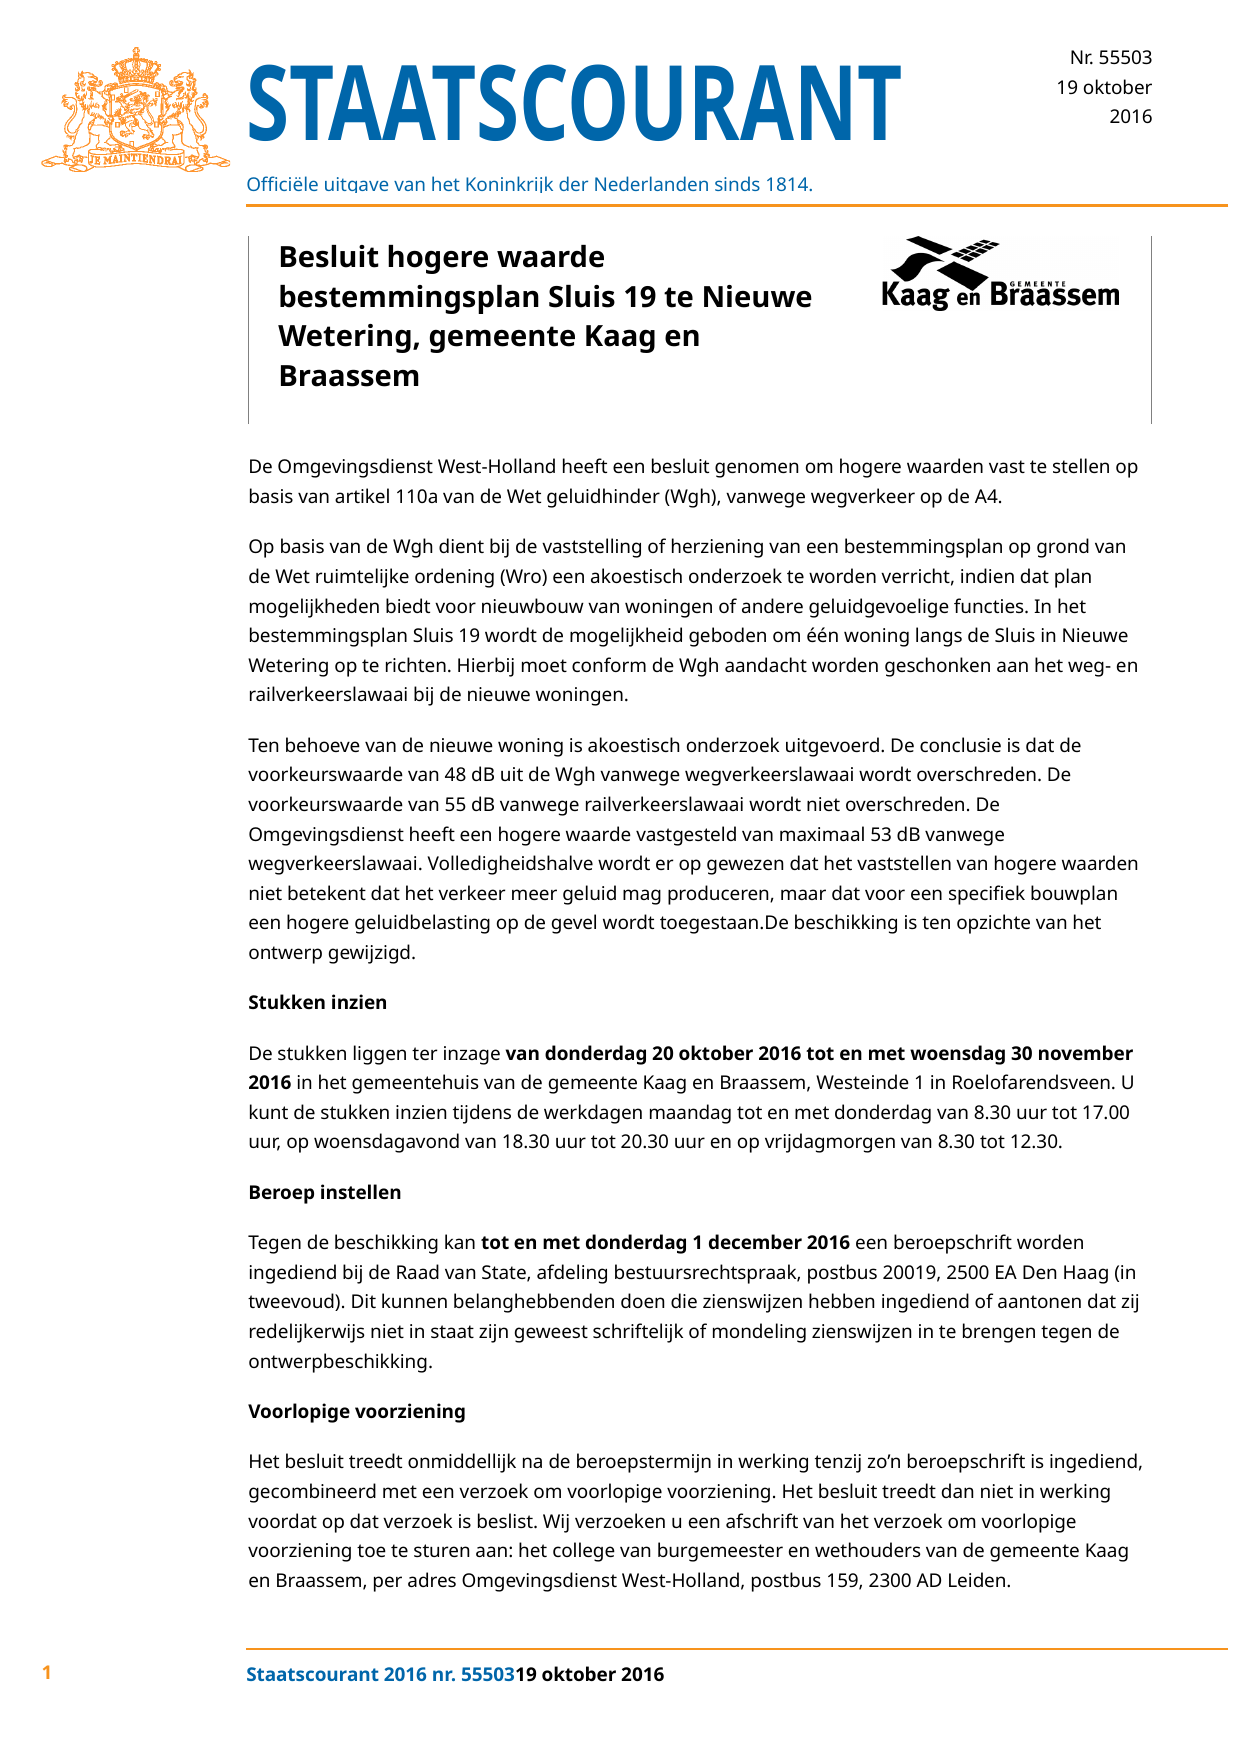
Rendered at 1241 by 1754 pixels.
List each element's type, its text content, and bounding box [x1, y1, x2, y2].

picture [41, 47, 231, 172]
text Tegen de beschikking kan tot en met donderdag 1 december 2016 een beroepschrift worden ingediend bij de Raad van State, afdeling bestuursrechtspraak, postbus 20019, 2500 EA Den Haag (in tweevoud). Dit kunnen belanghebbenden doen die zienswijzen hebben ingediend of aantonen dat zij redelijkerwijs niet in staat zijn geweest schriftelijk of mondeling zienswijzen in te brengen tegen de ontwerpbeschikking. [248, 1229, 1152, 1373]
picture [882, 236, 1119, 311]
text Beroep instellen [248, 1179, 1152, 1205]
text Ten behoeve van de nieuwe woning is akoestisch onderzoek uitgevoerd. De conclusie is dat de voorkeurswaarde van 48 dB uit de Wgh vanwege wegverkeerslawaai wordt overschreden. De voorkeurswaarde van 55 dB vanwege railverkeerslawaai wordt niet overschreden. De Omgevingsdienst heeft een hogere waarde vastgesteld van maximaal 53 dB vanwege wegverkeerslawaai. Volledigheidshalve wordt er op gewezen dat het vaststellen van hogere waarden niet betekent dat het verkeer meer geluid mag produceren, maar dat voor een specifiek bouwplan een hogere geluidbelasting op de gevel wordt toegestaan.De beschikking is ten opzichte van het ontwerp gewijzigd. [248, 732, 1152, 965]
text Op basis van de Wgh dient bij de vaststelling of herziening van een bestemmingsplan op grond van de Wet ruimtelijke ordening (Wro) een akoestisch onderzoek te worden verricht, indien dat plan mogelijkheden biedt voor nieuwbouw van woningen of andere geluidgevoelige functies. In het bestemmingsplan Sluis 19 wordt de mogelijkheid geboden om één woning langs de Sluis in Nieuwe Wetering op te richten. Hierbij moet conform de Wgh aandacht worden geschonken aan het weg- en railverkeerslawaai bij de nieuwe woningen. [248, 534, 1152, 707]
text De Omgevingsdienst West-Holland heeft een besluit genomen om hogere waarden vast te stellen op basis van artikel 110a van de Wet geluidhinder (Wgh), vanwege wegverkeer op de A4. [248, 454, 1152, 509]
text De stukken liggen ter inzage van donderdag 20 oktober 2016 tot en met woensdag 30 november 2016 in het gemeentehuis van de gemeente Kaag en Braassem, Westeinde 1 in Roelofarendsveen. U kunt de stukken inzien tijdens de werkdagen maandag tot en met donderdag van 8.30 uur tot 17.00 uur, op woensdagavond van 18.30 uur tot 20.30 uur en op vrijdagmorgen van 8.30 tot 12.30. [248, 1040, 1152, 1154]
text Stukken inzien [248, 989, 1152, 1015]
text Het besluit treedt onmiddellijk na de beroepstermijn in werking tenzij zo’n beroepschrift is ingediend, gecombineerd met een verzoek om voorlopige voorziening. Het besluit treedt dan niet in werking voordat op dat verzoek is beslist. Wij verzoeken u een afschrift van het verzoek om voorlopige voorziening toe te sturen aan: het college van burgemeester en wethouders van de gemeente Kaag en Braassem, per adres Omgevingsdienst West-Holland, postbus 159, 2300 AD Leiden. [248, 1449, 1152, 1593]
table_header [850, 236, 1151, 424]
text Voorlopige voorziening [248, 1398, 1152, 1424]
table_header Besluit hogere waarde bestemmingsplan Sluis 19 te Nieuwe Wetering, gemeente Kaag en Braassem [249, 236, 850, 424]
